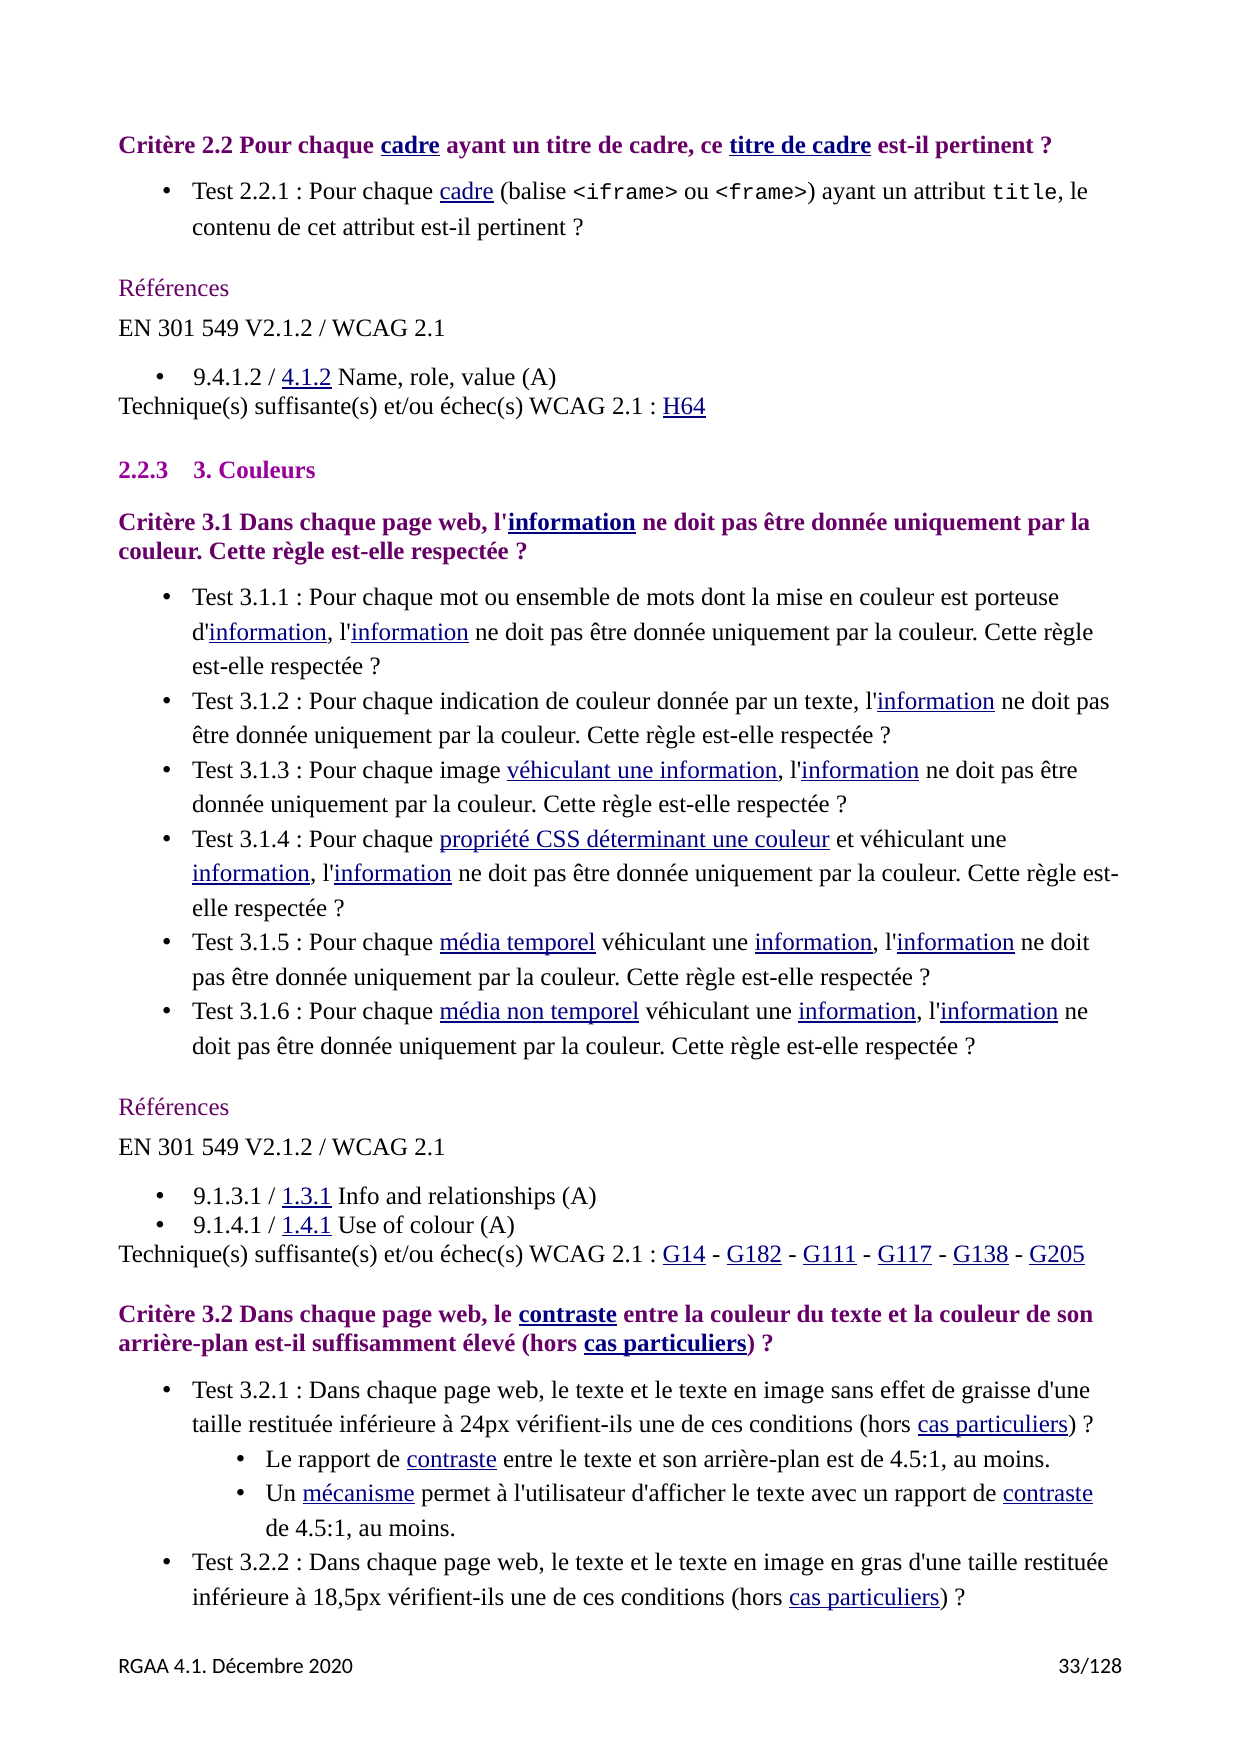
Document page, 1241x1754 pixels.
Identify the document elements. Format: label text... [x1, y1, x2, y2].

text EN 301 549 V2.1.2 / WCAG 2.1 [118, 1132, 1122, 1161]
list Test 3.2.1 : Dans chaque page web, le texte et le texte en image sans effet de graisse d'une taille restituée inférieure à 24px vérifient-ils une de ces conditions (hors cas particuliers) ? [162, 1375, 1122, 1438]
list 9.1.4.1 / 1.4.1 Use of colour (A) [156, 1210, 1122, 1239]
subtitle 3. Couleurs [118, 455, 1122, 484]
list Test 3.1.5 : Pour chaque média temporel véhiculant une information, l'information ne doit pas être donnée uniquement par la couleur. Cette règle est-elle respectée ? [162, 927, 1122, 991]
list Test 2.2.1 : Pour chaque cadre (balise <iframe> ou <frame>) ayant un attribut title, le contenu de cet attribut est-il pertinent ? [162, 176, 1122, 241]
subtitle Références [118, 1092, 1122, 1120]
list Un mécanisme permet à l'utilisateur d'afficher le texte avec un rapport de contraste de 4.5:1, au moins. [236, 1478, 1122, 1541]
list Test 3.1.4 : Pour chaque propriété CSS déterminant une couleur et véhiculant une information, l'information ne doit pas être donnée uniquement par la couleur. Cette règle est-elle respectée ? [162, 824, 1122, 922]
list 9.1.3.1 / 1.3.1 Info and relationships (A) [156, 1181, 1122, 1210]
list Test 3.2.2 : Dans chaque page web, le texte et le texte en image en gras d'une taille restituée inférieure à 18,5px vérifient-ils une de ces conditions (hors cas particuliers) ? [162, 1547, 1122, 1610]
text Technique(s) suffisante(s) et/ou échec(s) WCAG 2.1 : H64 [118, 391, 1122, 420]
list Test 3.1.3 : Pour chaque image véhiculant une information, l'information ne doit pas être donnée uniquement par la couleur. Cette règle est-elle respectée ? [162, 755, 1122, 818]
subtitle Références [118, 273, 1122, 302]
subtitle Critère 3.1 Dans chaque page web, l'information ne doit pas être donnée uniquement par la couleur. Cette règle est-elle respectée ? [118, 507, 1122, 565]
list Test 3.1.1 : Pour chaque mot ou ensemble de mots dont la mise en couleur est porteuse d'information, l'information ne doit pas être donnée uniquement par la couleur. Cette règle est-elle respectée ? [162, 582, 1122, 680]
subtitle Critère 2.2 Pour chaque cadre ayant un titre de cadre, ce titre de cadre est-il pertinent ? [118, 130, 1122, 159]
text EN 301 549 V2.1.2 / WCAG 2.1 [118, 313, 1122, 342]
subtitle Critère 3.2 Dans chaque page web, le contraste entre la couleur du texte et la couleur de son arrière-plan est-il suffisamment élevé (hors cas particuliers) ? [118, 1299, 1122, 1357]
text Technique(s) suffisante(s) et/ou échec(s) WCAG 2.1 : G14 - G182 - G111 - G117 - G138 - G205 [118, 1239, 1122, 1267]
list 9.4.1.2 / 4.1.2 Name, role, value (A) [156, 362, 1122, 391]
list Le rapport de contraste entre le texte et son arrière-plan est de 4.5:1, au moins. [236, 1444, 1122, 1472]
list Test 3.1.2 : Pour chaque indication de couleur donnée par un texte, l'information ne doit pas être donnée uniquement par la couleur. Cette règle est-elle respectée ? [162, 686, 1122, 749]
list Test 3.1.6 : Pour chaque média non temporel véhiculant une information, l'information ne doit pas être donnée uniquement par la couleur. Cette règle est-elle respectée ? [162, 996, 1122, 1059]
